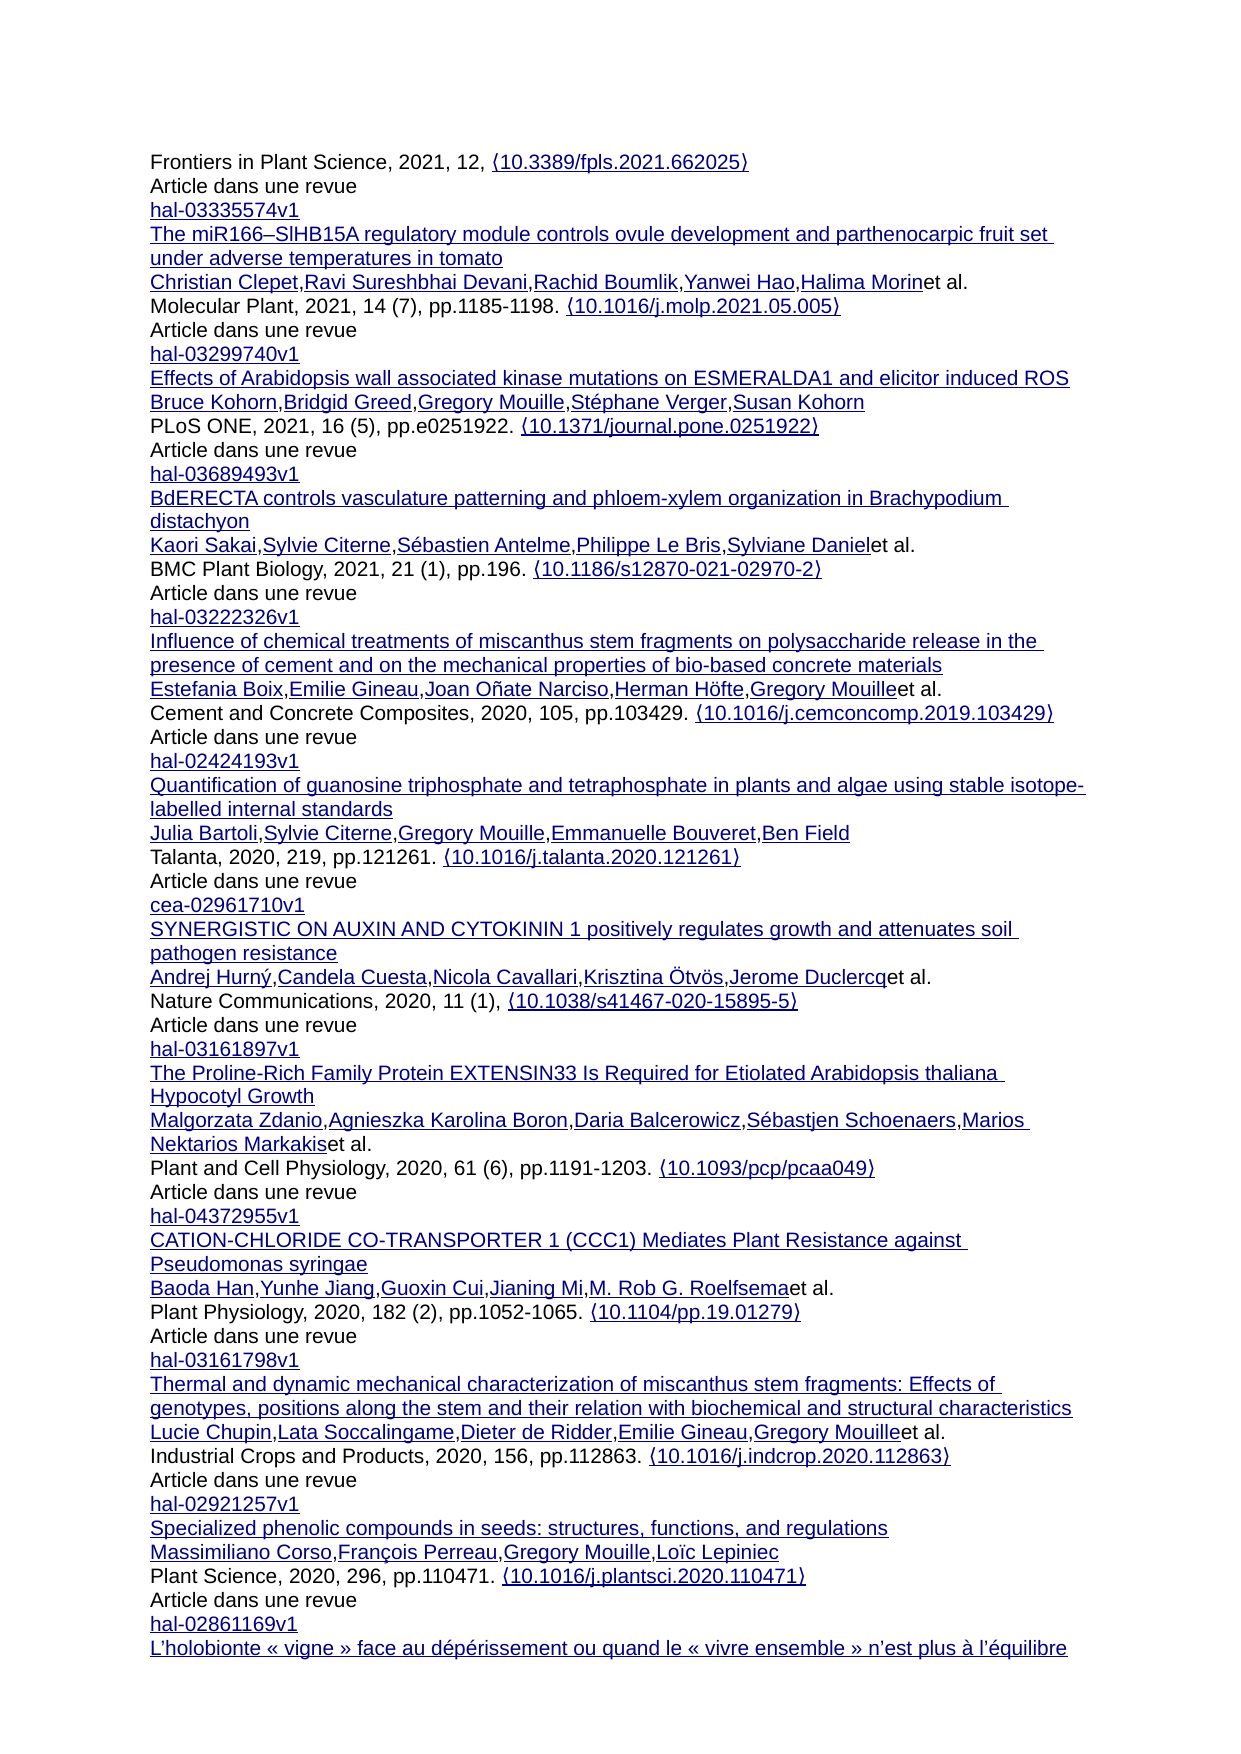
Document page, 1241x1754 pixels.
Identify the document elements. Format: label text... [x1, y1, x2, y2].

table_cell Influence of chemical treatments of miscanthus stem fragments on polysaccharide release in the presence of cement and on the mechanical properties of bio-based concrete materials Estefania Boix,Emilie Gineau,Joan Oñate Narciso,Herman Höfte,Gregory Mouilleet al. Cement and Concrete Composites, 2020, 105, pp.103429. ⟨10.1016/j.cemconcomp.2019.103429⟩ Article dans une revue hal-02424193v1 [150, 629, 1090, 773]
table_cell BdERECTA controls vasculature patterning and phloem-xylem organization in Brachypodium distachyon Kaori Sakai,Sylvie Citerne,Sébastien Antelme,Philippe Le Bris,Sylviane Danielet al. BMC Plant Biology, 2021, 21 (1), pp.196. ⟨10.1186/s12870-021-02970-2⟩ Article dans une revue hal-03222326v1 [150, 485, 1090, 629]
table_cell L’holobionte « vigne » face au dépérissement ou quand le « vivre ensemble » n’est plus à l’équilibre [150, 1635, 1090, 1659]
table_cell Frontiers in Plant Science, 2021, 12, ⟨10.3389/fpls.2021.662025⟩ Article dans une revue hal-03335574v1 [150, 150, 1090, 222]
table_cell SYNERGISTIC ON AUXIN AND CYTOKININ 1 positively regulates growth and attenuates soil pathogen resistance Andrej Hurný,Candela Cuesta,Nicola Cavallari,Krisztina Ötvös,Jerome Duclercqet al. Nature Communications, 2020, 11 (1), ⟨10.1038/s41467-020-15895-5⟩ Article dans une revue hal-03161897v1 [150, 917, 1090, 1060]
table_cell CATION-CHLORIDE CO-TRANSPORTER 1 (CCC1) Mediates Plant Resistance against Pseudomonas syringae Baoda Han,Yunhe Jiang,Guoxin Cui,Jianing Mi,M. Rob G. Roelfsemaet al. Plant Physiology, 2020, 182 (2), pp.1052-1065. ⟨10.1104/pp.19.01279⟩ Article dans une revue hal-03161798v1 [150, 1228, 1090, 1372]
table_cell The Proline-Rich Family Protein EXTENSIN33 Is Required for Etiolated Arabidopsis thaliana Hypocotyl Growth Malgorzata Zdanio,Agnieszka Karolina Boron,Daria Balcerowicz,Sébastjen Schoenaers,Marios Nektarios Markakiset al. Plant and Cell Physiology, 2020, 61 (6), pp.1191-1203. ⟨10.1093/pcp/pcaa049⟩ Article dans une revue hal-04372955v1 [150, 1060, 1090, 1228]
table_cell Thermal and dynamic mechanical characterization of miscanthus stem fragments: Effects of genotypes, positions along the stem and their relation with biochemical and structural characteristics Lucie Chupin,Lata Soccalingame,Dieter de Ridder,Emilie Gineau,Gregory Mouilleet al. Industrial Crops and Products, 2020, 156, pp.112863. ⟨10.1016/j.indcrop.2020.112863⟩ Article dans une revue hal-02921257v1 [150, 1372, 1090, 1516]
table_cell The miR166–SlHB15A regulatory module controls ovule development and parthenocarpic fruit set under adverse temperatures in tomato Christian Clepet,Ravi Sureshbhai Devani,Rachid Boumlik,Yanwei Hao,Halima Morinet al. Molecular Plant, 2021, 14 (7), pp.1185-1198. ⟨10.1016/j.molp.2021.05.005⟩ Article dans une revue hal-03299740v1 [150, 222, 1090, 366]
table_cell Quantification of guanosine triphosphate and tetraphosphate in plants and algae using stable isotope-labelled internal standards Julia Bartoli,Sylvie Citerne,Gregory Mouille,Emmanuelle Bouveret,Ben Field Talanta, 2020, 219, pp.121261. ⟨10.1016/j.talanta.2020.121261⟩ Article dans une revue cea-02961710v1 [150, 773, 1090, 917]
table_cell Effects of Arabidopsis wall associated kinase mutations on ESMERALDA1 and elicitor induced ROS Bruce Kohorn,Bridgid Greed,Gregory Mouille,Stéphane Verger,Susan Kohorn PLoS ONE, 2021, 16 (5), pp.e0251922. ⟨10.1371/journal.pone.0251922⟩ Article dans une revue hal-03689493v1 [150, 366, 1090, 485]
table_cell Specialized phenolic compounds in seeds: structures, functions, and regulations Massimiliano Corso,François Perreau,Gregory Mouille,Loïc Lepiniec Plant Science, 2020, 296, pp.110471. ⟨10.1016/j.plantsci.2020.110471⟩ Article dans une revue hal-02861169v1 [150, 1516, 1090, 1635]
